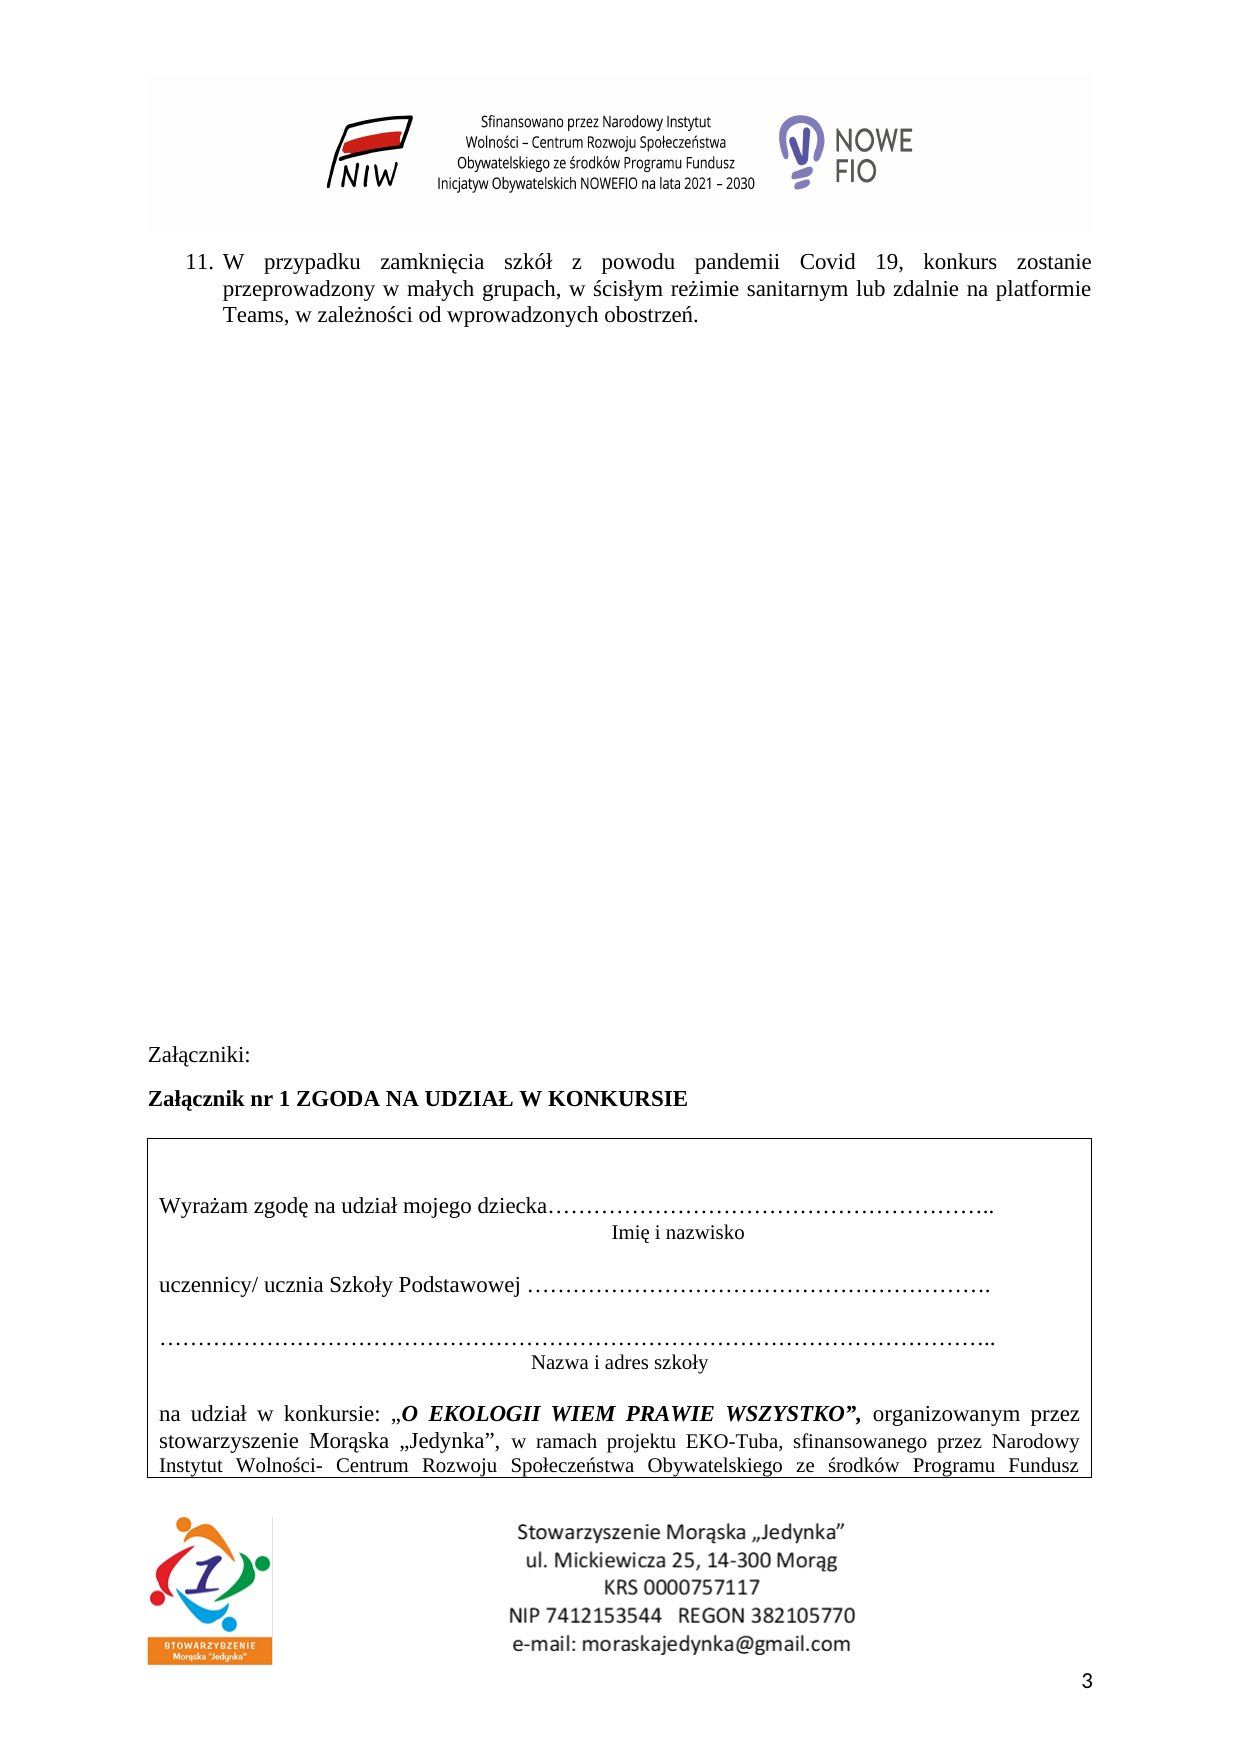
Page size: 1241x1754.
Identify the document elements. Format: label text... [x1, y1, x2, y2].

table_header Wyrażam zgodę na udział mojego dziecka………………………………………………….. Imię i nazwisko uczennicy/ ucznia Szkoły Podstawowej ……………………………………………………. ……………………………………………………………………………………………….. Nazwa i adres szkoły na udział w konkursie: „O EKOLOGII WIEM PRAWIE WSZYSTKO”, organizowanym przez stowarzyszenie Morąska „Jedynka”, w ramach projektu EKO-Tuba, sfinansowanego przez Narodowy Instytut Wolności- Centrum Rozwoju Społeczeństwa Obywatelskiego ze środków Programu Fundusz [148, 1139, 1091, 1477]
text Załączniki: [148, 1041, 1093, 1067]
list W przypadku zamknięcia szkół z powodu pandemii Covid 19, konkurs zostanie przeprowadzony w małych grupach, w ścisłym reżimie sanitarnym lub zdalnie na platformie Teams, w zależności od wprowadzonych obostrzeń. [185, 248, 1093, 327]
text Załącznik nr 1 ZGODA NA UDZIAŁ W KONKURSIE [148, 1085, 1093, 1112]
